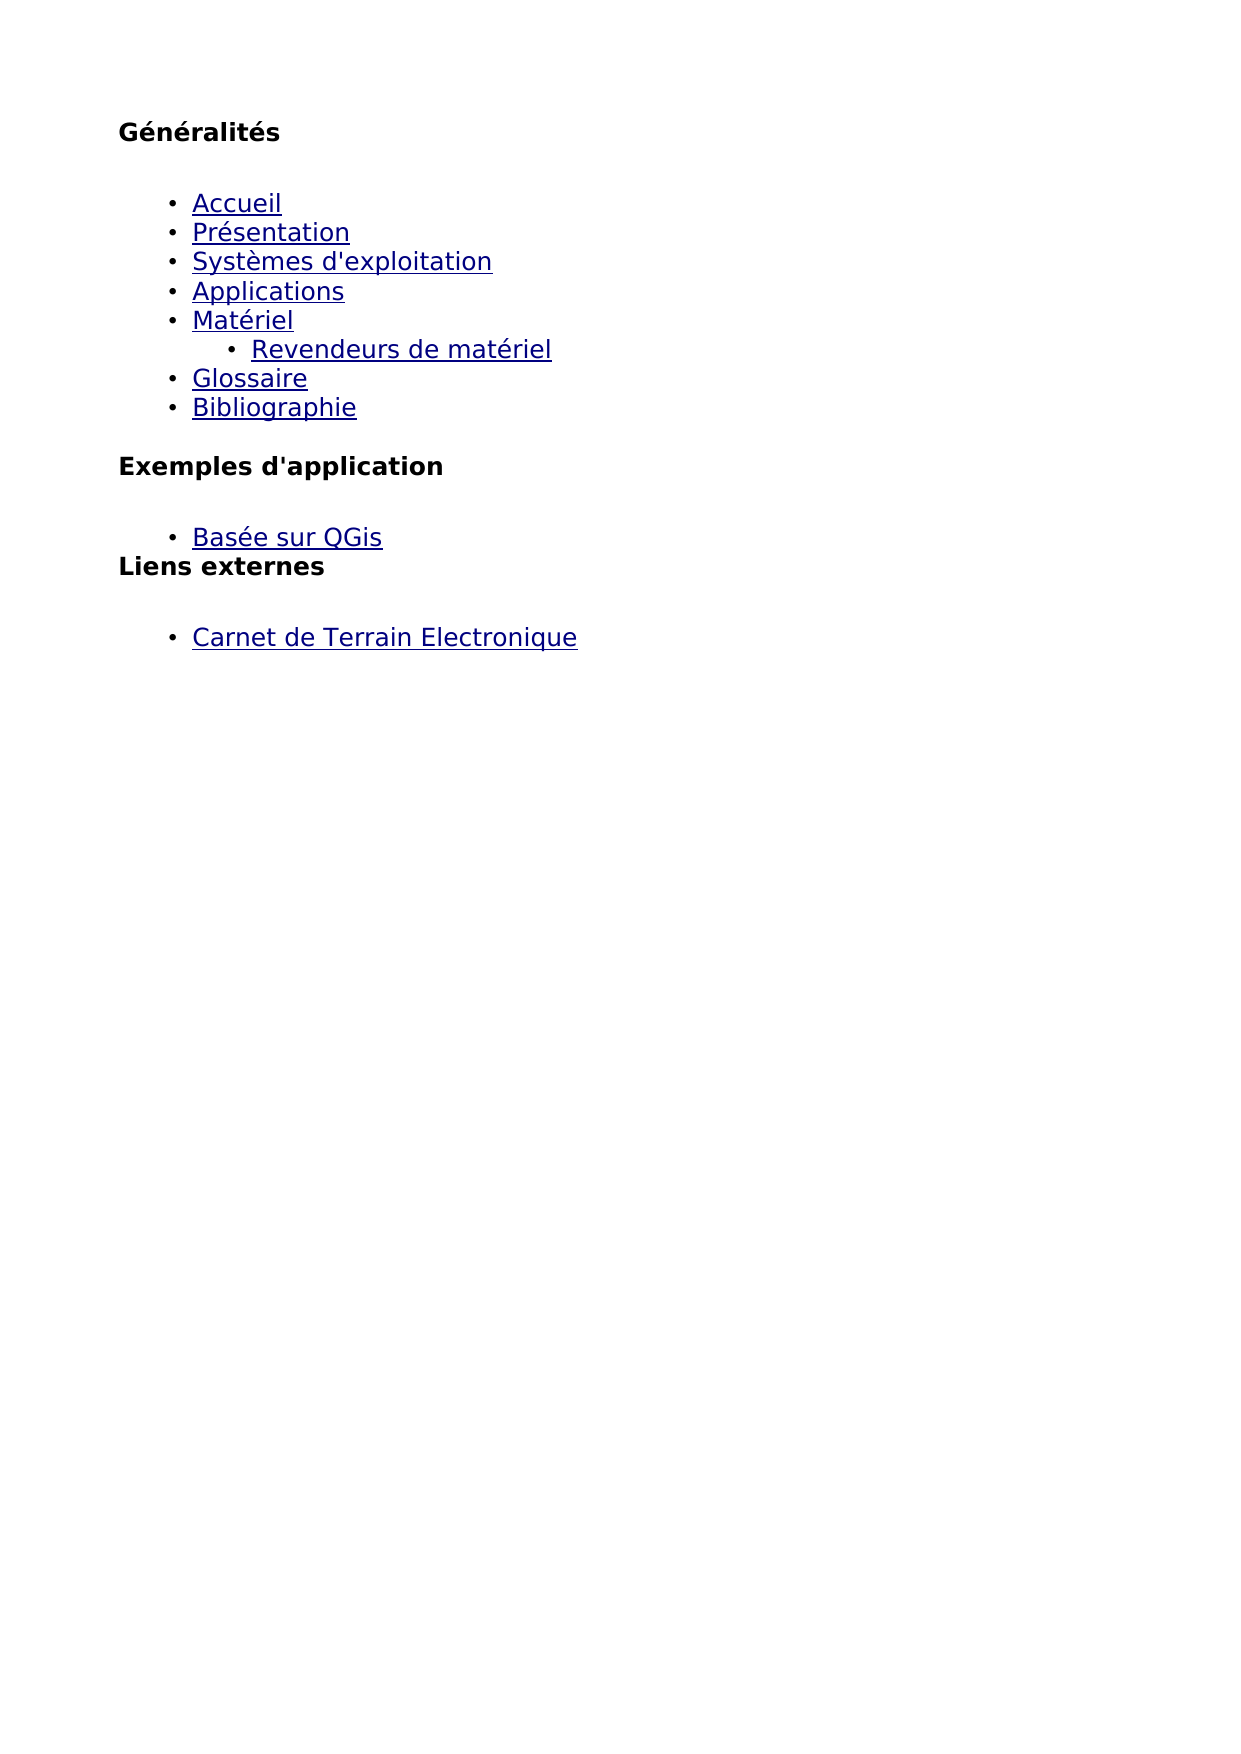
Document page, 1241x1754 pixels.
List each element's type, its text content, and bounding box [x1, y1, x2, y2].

list Glossaire [177, 364, 1122, 393]
list Présentation [177, 218, 1122, 248]
list Accueil [177, 189, 1122, 218]
text Liens externes [118, 552, 1122, 582]
list Carnet de Terrain Electronique [177, 623, 1122, 653]
text Généralités [118, 118, 1122, 147]
list Matériel [177, 306, 1122, 335]
list Basée sur QGis [177, 523, 1122, 552]
list Systèmes d'exploitation [177, 248, 1122, 277]
text Exemples d'application [118, 452, 1122, 481]
list Revendeurs de matériel [236, 335, 1122, 364]
list Bibliographie [177, 393, 1122, 423]
list Applications [177, 277, 1122, 306]
